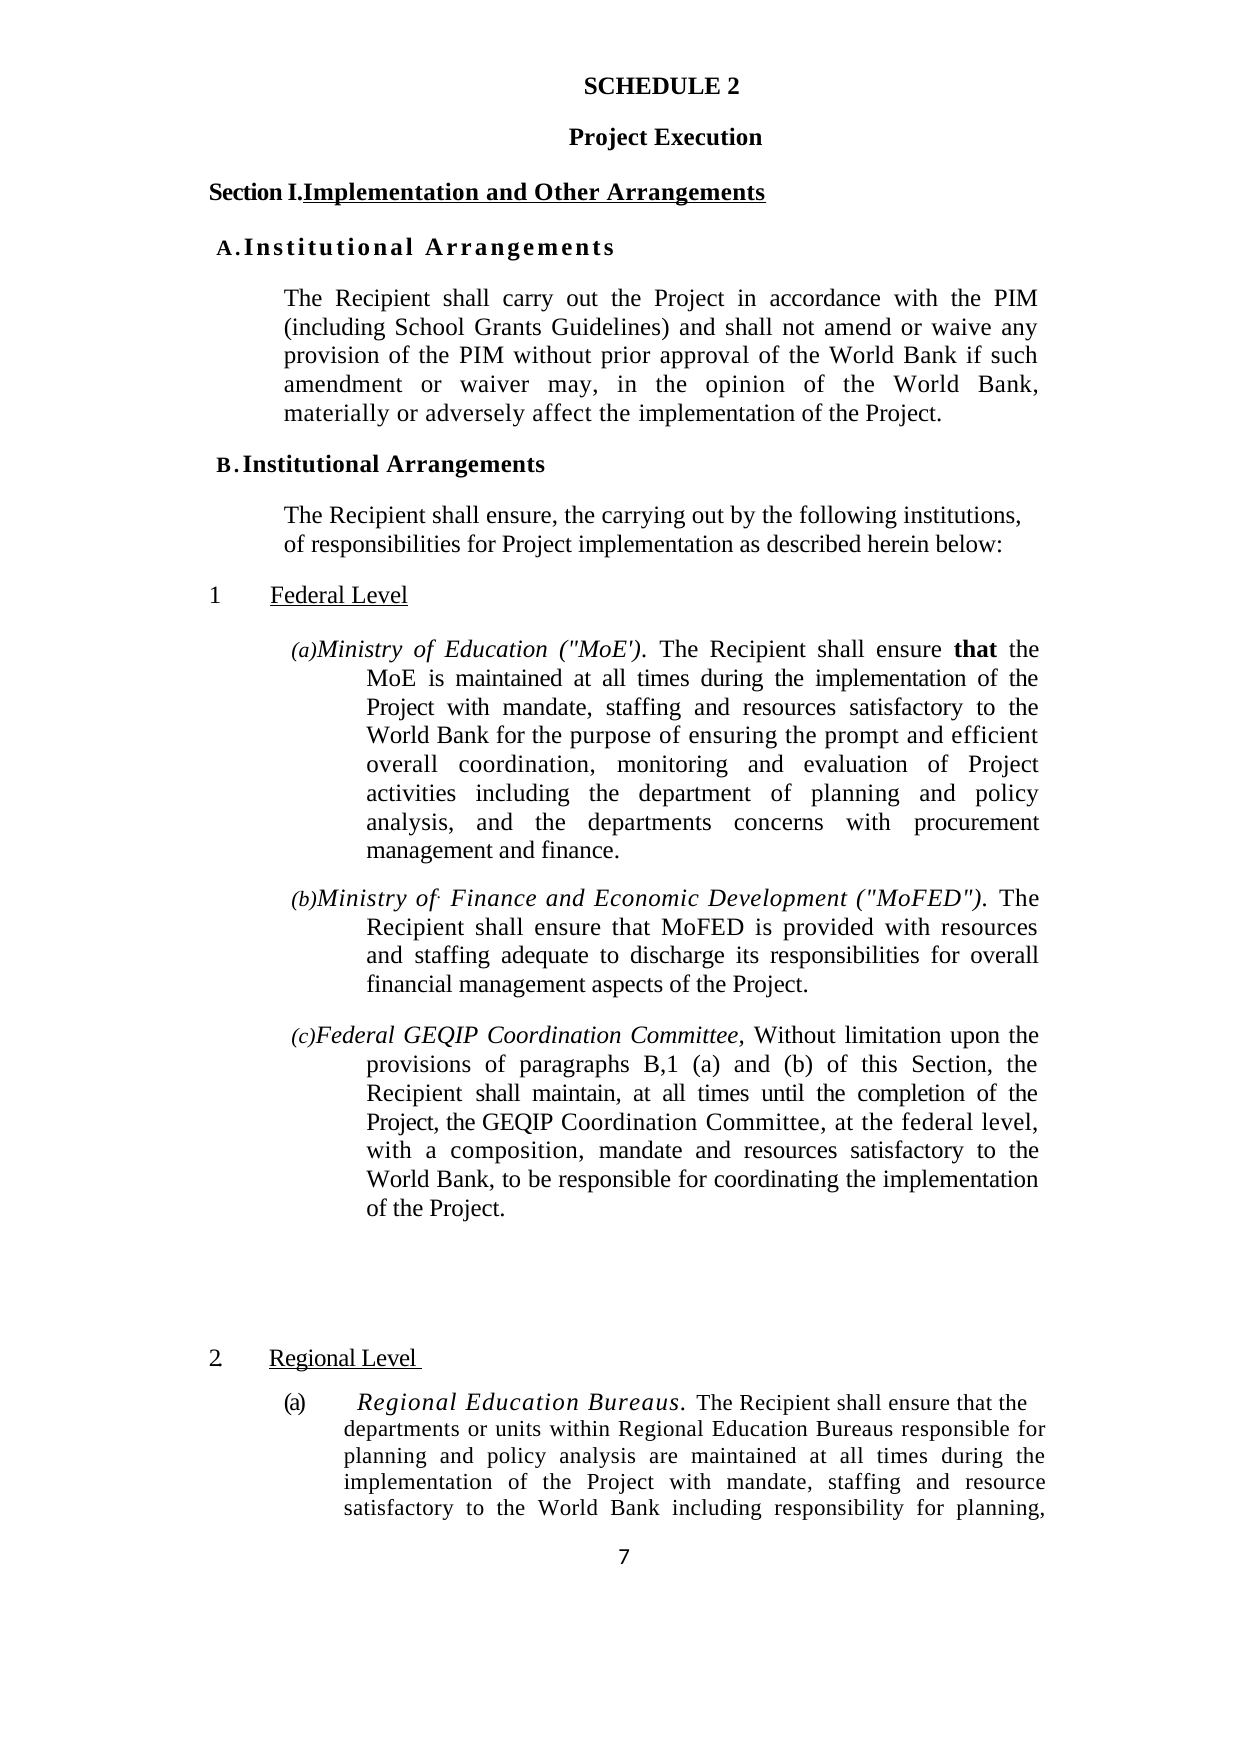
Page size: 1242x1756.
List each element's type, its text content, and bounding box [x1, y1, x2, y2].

text 1 Federal Level [208, 584, 1047, 608]
text Project Execution [568, 122, 1047, 151]
list Institutional Arrangements [216, 449, 1047, 478]
text (a) Regional Education Bureaus. The Recipient shall ensure that the [283, 1387, 1047, 1415]
list Institutional Arrangements [216, 232, 1047, 261]
text 2. Regional Level [208, 1343, 1047, 1372]
text The Recipient shall carry out the Project in accordance with the PIM (including School Grants Guidelines) and shall not amend or waive any provision of the PIM without prior approval of the World Bank if such amendment or waiver may, in the opinion of the World Bank, materially or adversely affect the implementation of the Project. [283, 283, 1039, 427]
text The Recipient shall ensure, the carrying out by the following institutions, of responsibilities for Project implementation as described herein below: [283, 501, 1039, 558]
text departments or units within Regional Education Bureaus responsible for planning and policy analysis are maintained at all times during the implementation of the Project with mandate, staffing and resource satisfactory to the World Bank including responsibility for planning, [343, 1415, 1047, 1521]
list Ministry of. Finance and Economic Development ("MoFED"). The Recipient shall ensure that MoFED is provided with resources and staffing adequate to discharge its responsibilities for overall financial management aspects of the Project. [291, 883, 1039, 998]
list Ministry of Education ("MoE'). The Recipient shall ensure that the MoE is maintained at all times during the implementation of the Project with mandate, staffing and resources satisfactory to the World Bank for the purpose of ensuring the prompt and efficient overall coordination, monitoring and evaluation of Project activities including the department of planning and policy analysis, and the departments concerns with procurement management and finance. [291, 634, 1039, 864]
list Federal GEQIP Coordination Committee, Without limitation upon the provisions of paragraphs B,1 (a) and (b) of this Section, the Recipient shall maintain, at all times until the completion of the Project, the GEQIP Coordination Committee, at the federal level, with a composition, mandate and resources satisfactory to the World Bank, to be responsible for coordinating the implementation of the Project. [291, 1020, 1039, 1222]
text Section I. Implementation and Other Arrangements [208, 177, 1047, 206]
text SCHEDULE 2 [583, 75, 1047, 99]
